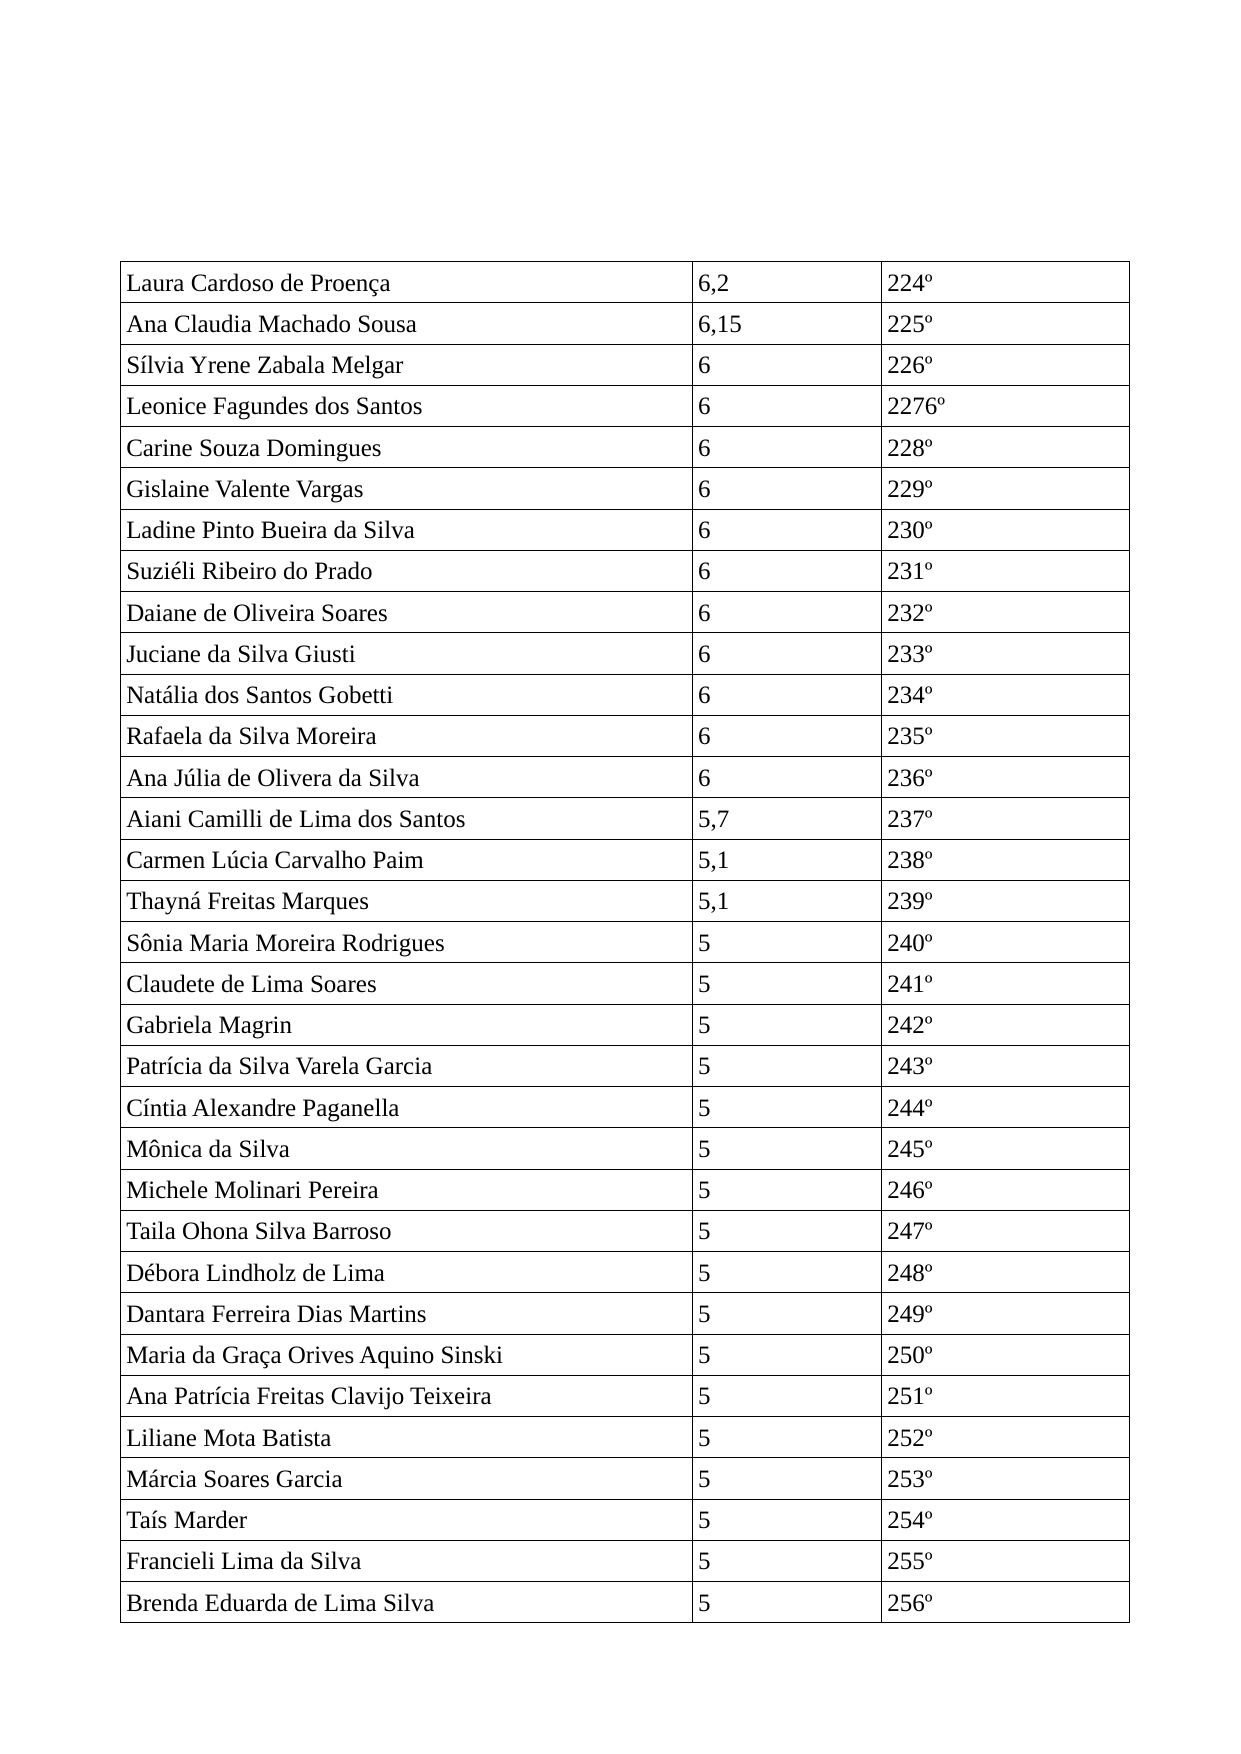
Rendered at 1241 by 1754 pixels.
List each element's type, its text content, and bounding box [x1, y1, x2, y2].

table_cell 253º [882, 1458, 1129, 1498]
table_cell 251º [882, 1376, 1129, 1416]
table_cell Carmen Lúcia Carvalho Paim [121, 840, 692, 880]
table_cell 5 [693, 1252, 881, 1292]
table_cell 246º [882, 1170, 1129, 1210]
table_cell 242º [882, 1005, 1129, 1045]
table_cell 5 [693, 1500, 881, 1540]
table_cell Liliane Mota Batista [121, 1417, 692, 1457]
table_cell 6 [693, 633, 881, 673]
table_cell 255º [882, 1541, 1129, 1581]
table_cell 5 [693, 1128, 881, 1168]
table_cell 254º [882, 1500, 1129, 1540]
table_cell 225º [882, 303, 1129, 343]
table_cell 239º [882, 881, 1129, 921]
table_cell Taís Marder [121, 1500, 692, 1540]
table_cell 5 [693, 1458, 881, 1498]
table_cell Márcia Soares Garcia [121, 1458, 692, 1498]
table_cell 6 [693, 510, 881, 550]
table_cell 5 [693, 963, 881, 1003]
table_cell 250º [882, 1335, 1129, 1375]
table_cell 244º [882, 1087, 1129, 1127]
table_cell 241º [882, 963, 1129, 1003]
table_cell 5 [693, 1005, 881, 1045]
table_cell 5 [693, 1293, 881, 1333]
table_cell Suziéli Ribeiro do Prado [121, 551, 692, 591]
table_cell Sílvia Yrene Zabala Melgar [121, 345, 692, 385]
table_cell Cíntia Alexandre Paganella [121, 1087, 692, 1127]
table_cell Mônica da Silva [121, 1128, 692, 1168]
table_cell Brenda Eduarda de Lima Silva [121, 1582, 692, 1622]
table_cell 5 [693, 1582, 881, 1622]
table_cell Leonice Fagundes dos Santos [121, 386, 692, 426]
table_cell 224º [882, 262, 1129, 302]
table_cell 229º [882, 468, 1129, 508]
table_cell 5 [693, 1087, 881, 1127]
table_cell 228º [882, 427, 1129, 467]
table_cell Ladine Pinto Bueira da Silva [121, 510, 692, 550]
table_cell Michele Molinari Pereira [121, 1170, 692, 1210]
table_cell Natália dos Santos Gobetti [121, 675, 692, 715]
table_cell 226º [882, 345, 1129, 385]
table_cell 237º [882, 798, 1129, 838]
table_cell Claudete de Lima Soares [121, 963, 692, 1003]
table_cell 5 [693, 1417, 881, 1457]
table_cell 233º [882, 633, 1129, 673]
table_cell 6 [693, 551, 881, 591]
table_cell Ana Júlia de Olivera da Silva [121, 757, 692, 797]
table_cell Francieli Lima da Silva [121, 1541, 692, 1581]
table_cell 232º [882, 592, 1129, 632]
table_cell Gabriela Magrin [121, 1005, 692, 1045]
table_cell 252º [882, 1417, 1129, 1457]
table_cell 6 [693, 427, 881, 467]
table_cell 2276º [882, 386, 1129, 426]
table_cell Maria da Graça Orives Aquino Sinski [121, 1335, 692, 1375]
table_cell Juciane da Silva Giusti [121, 633, 692, 673]
table_cell 6 [693, 716, 881, 756]
table_cell 247º [882, 1211, 1129, 1251]
table_cell 5 [693, 1541, 881, 1581]
table_cell 5 [693, 1046, 881, 1086]
table_cell 5 [693, 1335, 881, 1375]
table_cell 240º [882, 922, 1129, 962]
table_cell 243º [882, 1046, 1129, 1086]
table_cell Carine Souza Domingues [121, 427, 692, 467]
table_cell 5 [693, 922, 881, 962]
table_cell 231º [882, 551, 1129, 591]
table_cell 5,1 [693, 881, 881, 921]
table_cell 234º [882, 675, 1129, 715]
table_cell Taila Ohona Silva Barroso [121, 1211, 692, 1251]
table_cell Ana Claudia Machado Sousa [121, 303, 692, 343]
table_cell 245º [882, 1128, 1129, 1168]
table_cell Dantara Ferreira Dias Martins [121, 1293, 692, 1333]
table_cell 235º [882, 716, 1129, 756]
table_cell 6,15 [693, 303, 881, 343]
table_cell 5 [693, 1170, 881, 1210]
table_cell 230º [882, 510, 1129, 550]
table_cell Sônia Maria Moreira Rodrigues [121, 922, 692, 962]
table_cell 6 [693, 675, 881, 715]
table_cell 256º [882, 1582, 1129, 1622]
table_cell 238º [882, 840, 1129, 880]
table_cell 6,2 [693, 262, 881, 302]
table_cell Ana Patrícia Freitas Clavijo Teixeira [121, 1376, 692, 1416]
table_cell 6 [693, 757, 881, 797]
table_cell 248º [882, 1252, 1129, 1292]
table_cell Rafaela da Silva Moreira [121, 716, 692, 756]
table_cell Daiane de Oliveira Soares [121, 592, 692, 632]
table_cell Patrícia da Silva Varela Garcia [121, 1046, 692, 1086]
table_cell Débora Lindholz de Lima [121, 1252, 692, 1292]
table_cell 6 [693, 345, 881, 385]
table_cell 6 [693, 592, 881, 632]
table_cell 6 [693, 386, 881, 426]
table_cell 5 [693, 1211, 881, 1251]
table_cell 5,1 [693, 840, 881, 880]
table_cell Gislaine Valente Vargas [121, 468, 692, 508]
table_cell 249º [882, 1293, 1129, 1333]
table_cell 236º [882, 757, 1129, 797]
table_cell 5,7 [693, 798, 881, 838]
table_cell Laura Cardoso de Proença [121, 262, 692, 302]
table_cell Thayná Freitas Marques [121, 881, 692, 921]
table_cell Aiani Camilli de Lima dos Santos [121, 798, 692, 838]
table_cell 6 [693, 468, 881, 508]
table_cell 5 [693, 1376, 881, 1416]
